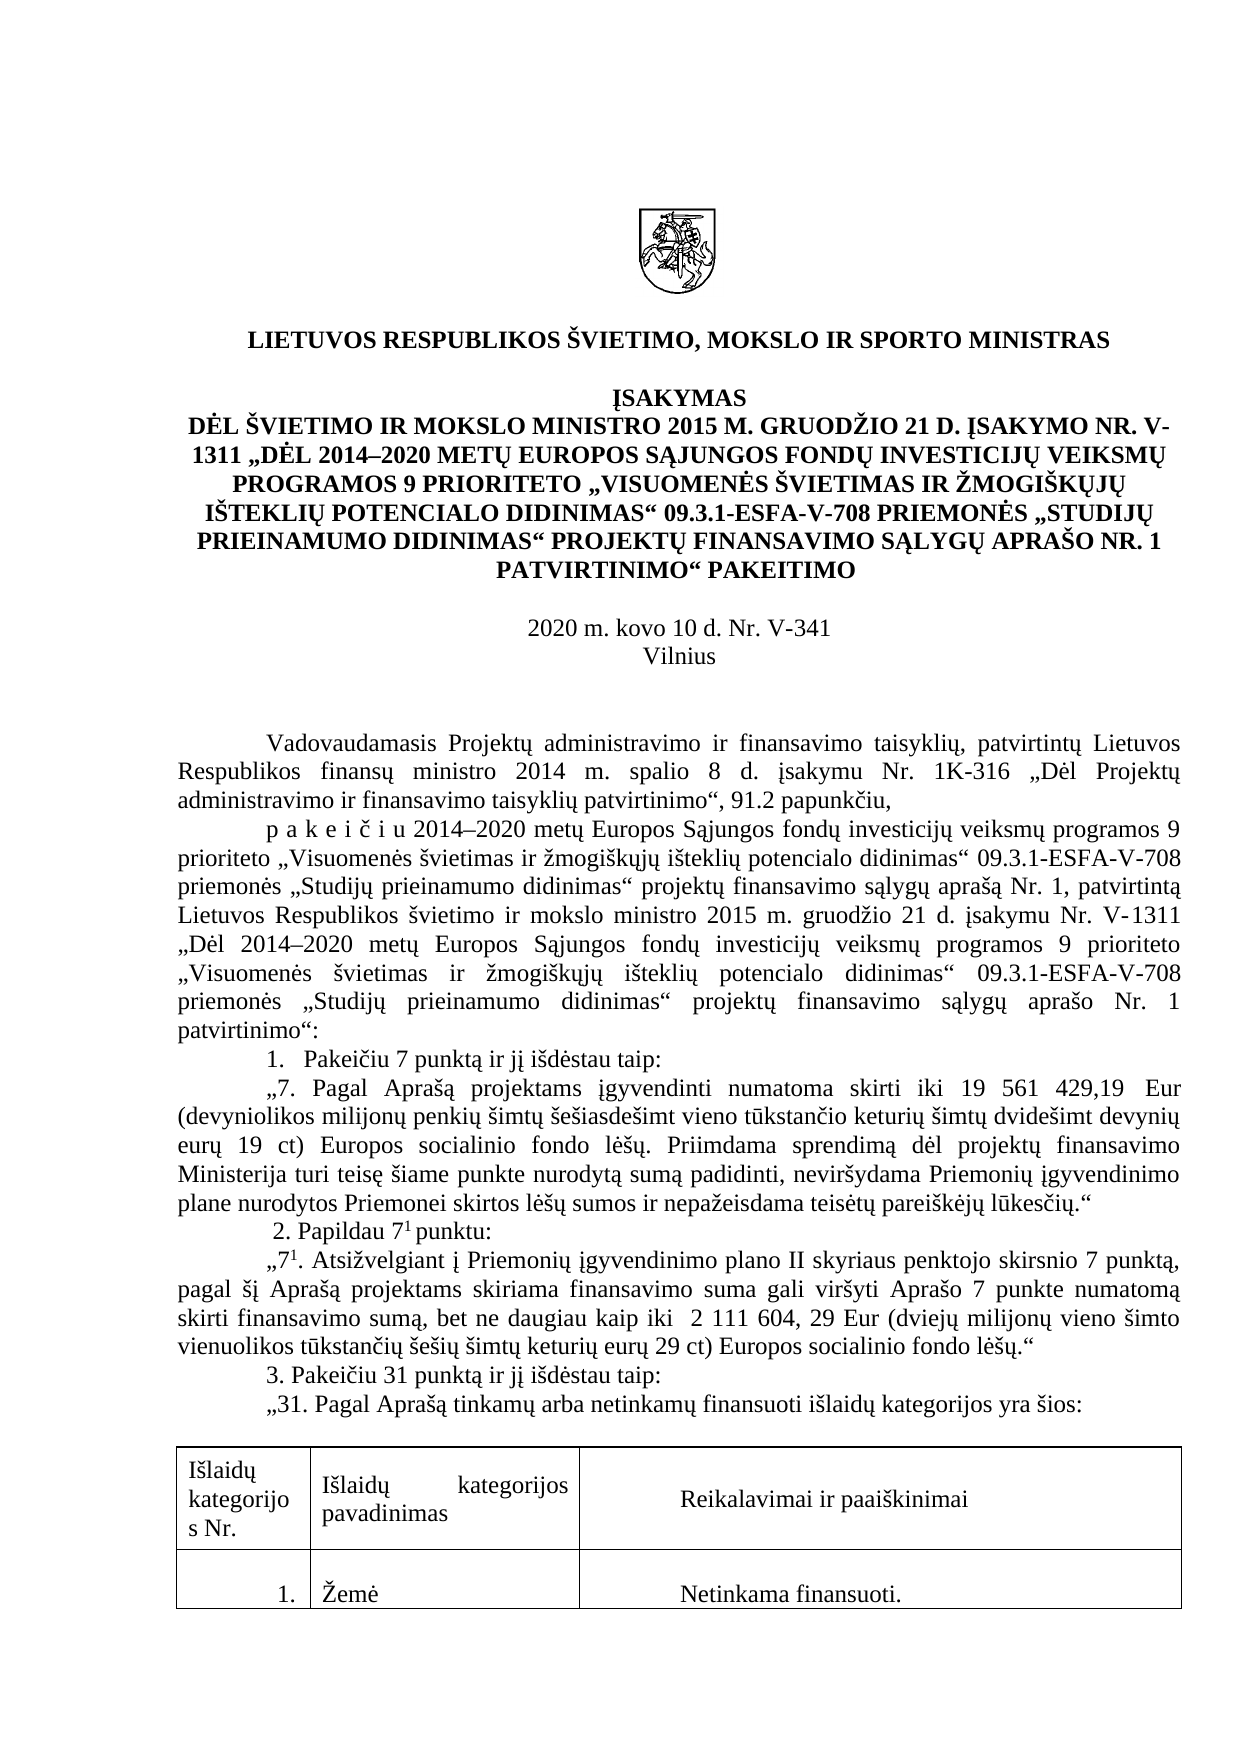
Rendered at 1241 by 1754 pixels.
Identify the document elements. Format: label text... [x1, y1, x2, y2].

text 2. Papildau 71 punktu: [177, 1216, 1181, 1245]
table_cell Žemė [311, 1550, 579, 1608]
text „71. Atsižvelgiant į Priemonių įgyvendinimo plano II skyriaus penktojo skirsnio 7 punktą, pagal šį Aprašą projektams skiriama finansavimo suma gali viršyti Aprašo 7 punkte numatomą skirti finansavimo sumą, bet ne daugiau kaip iki 2 111 604, 29 Eur (dviejų milijonų vieno šimto vienuolikos tūkstančių šešių šimtų keturių eurų 29 ct) Europos socialinio fondo lėšų.“ [177, 1245, 1181, 1360]
text 1. Pakeičiu 7 punktą ir jį išdėstau taip: [266, 1044, 1181, 1073]
table_header Išlaidų kategorijos Nr. [177, 1448, 310, 1549]
text „7. Pagal Aprašą projektams įgyvendinti numatoma skirti iki 19 561 429,19 Eur (devyniolikos milijonų penkių šimtų šešiasdešimt vieno tūkstančio keturių šimtų dvidešimt devynių eurų 19 ct) Europos socialinio fondo lėšų. Priimdama sprendimą dėl projektų finansavimo Ministerija turi teisę šiame punkte nurodytą sumą padidinti, neviršydama Priemonių įgyvendinimo plane nurodytos Priemonei skirtos lėšų sumos ir nepažeisdama teisėtų pareiškėjų lūkesčių.“ [177, 1073, 1181, 1216]
text 3. Pakeičiu 31 punktą ir jį išdėstau taip: [177, 1360, 1181, 1389]
table_cell 1. [177, 1550, 310, 1608]
table_header Išlaidų kategorijos pavadinimas [311, 1448, 579, 1549]
table_cell Netinkama finansuoti. [580, 1550, 1181, 1608]
text Vilnius [177, 641, 1181, 670]
text ĮSAKYMAS [177, 383, 1181, 411]
text 2020 m. kovo 10 d. Nr. V-341 [177, 613, 1181, 641]
text „31. Pagal Aprašą tinkamų arba netinkamų finansuoti išlaidų kategorijos yra šios: [177, 1389, 1181, 1418]
table_header Reikalavimai ir paaiškinimai [580, 1448, 1181, 1549]
text LIETUVOS RESPUBLIKOS ŠVIETIMO, MOKSLO IR SPORTO MINISTRAS [177, 325, 1181, 354]
text DĖL ŠVIETIMO IR MOKSLO MINISTRO 2015 M. GRUODŽIO 21 D. ĮSAKYMO NR. V-1311 „DĖL 2014–2020 METŲ EUROPOS SĄJUNGOS FONDŲ INVESTICIJŲ VEIKSMŲ PROGRAMOS 9 PRIORITETO „VISUOMENĖS ŠVIETIMAS IR ŽMOGIŠKŲJŲ IŠTEKLIŲ POTENCIALO DIDINIMAS“ 09.3.1-ESFA-V-708 PRIEMONĖS „STUDIJŲ PRIEINAMUMO DIDINIMAS“ PROJEKTŲ FINANSAVIMO SĄLYGŲ APRAŠO NR. 1 PATVIRTINIMO“ PAKEITIMO [177, 411, 1181, 584]
text p a k e i č i u 2014–2020 metų Europos Sąjungos fondų investicijų veiksmų programos 9 prioriteto „Visuomenės švietimas ir žmogiškųjų išteklių potencialo didinimas“ 09.3.1-ESFA-V-708 priemonės „Studijų prieinamumo didinimas“ projektų finansavimo sąlygų aprašą Nr. 1, patvirtintą Lietuvos Respublikos švietimo ir mokslo ministro 2015 m. gruodžio 21 d. įsakymu Nr. V-1311 „Dėl 2014–2020 metų Europos Sąjungos fondų investicijų veiksmų programos 9 prioriteto „Visuomenės švietimas ir žmogiškųjų išteklių potencialo didinimas“ 09.3.1-ESFA-V-708 priemonės „Studijų prieinamumo didinimas“ projektų finansavimo sąlygų aprašo Nr. 1 patvirtinimo“: [177, 814, 1181, 1044]
text Vadovaudamasis Projektų administravimo ir finansavimo taisyklių, patvirtintų Lietuvos Respublikos finansų ministro 2014 m. spalio 8 d. įsakymu Nr. 1K-316 „Dėl Projektų administravimo ir finansavimo taisyklių patvirtinimo“, 91.2 papunkčiu, [177, 728, 1181, 814]
